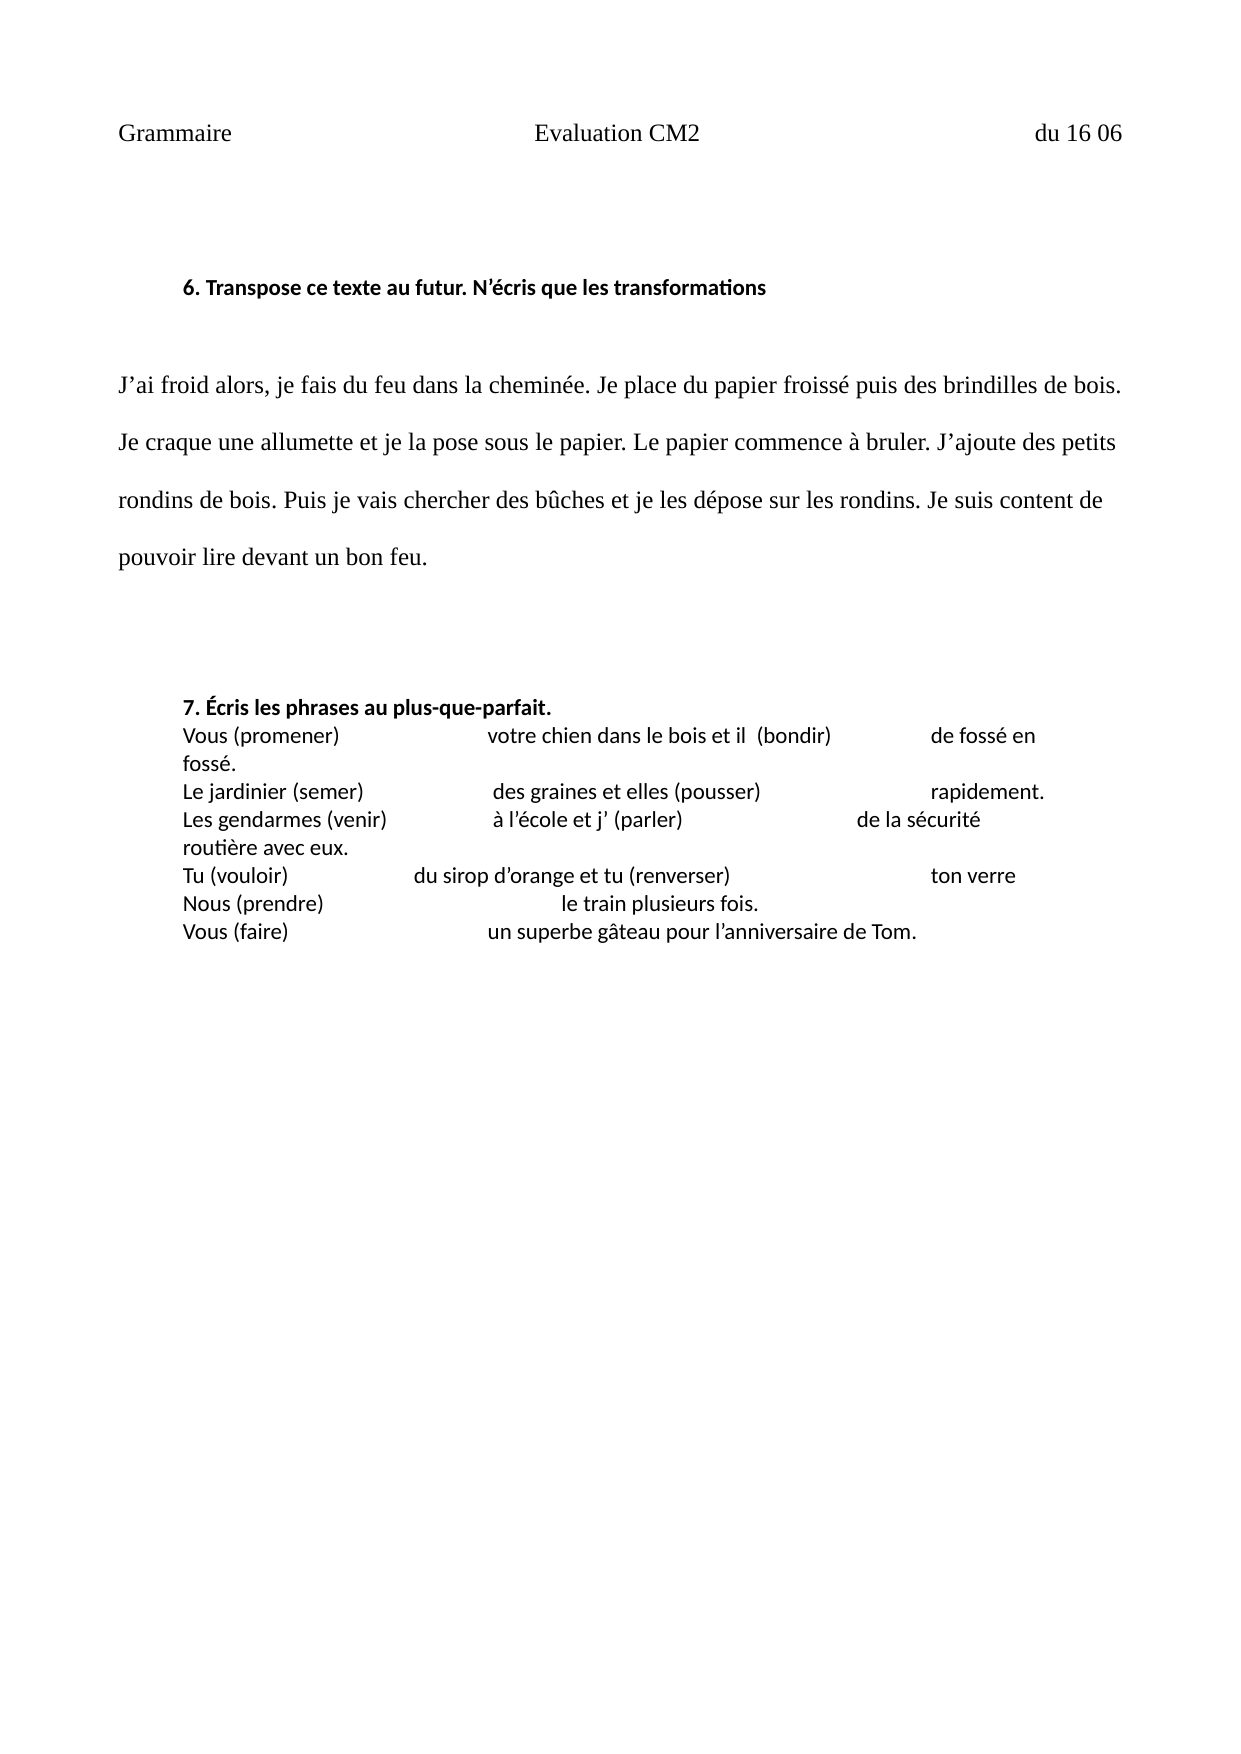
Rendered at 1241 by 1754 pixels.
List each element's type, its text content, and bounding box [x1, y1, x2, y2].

text Vous (promener) votre chien dans le bois et il (bondir) de fossé en fossé. [118, 721, 1122, 777]
text Vous (faire) un superbe gâteau pour l’anniversaire de Tom. [118, 917, 1122, 1010]
text Tu (vouloir) du sirop d’orange et tu (renverser) ton verre [118, 861, 1122, 889]
text 7. Écris les phrases au plus-que-parfait. [118, 629, 1122, 721]
text Les gendarmes (venir) à l’école et j’ (parler) de la sécurité routière avec eux. [118, 805, 1122, 861]
text J’ai froid alors, je fais du feu dans la cheminée. Je place du papier froissé puis des brindilles de bois. Je craque une allumette et je la pose sous le papier. Le papier commence à bruler. J’ajoute des petits rondins de bois. Puis je vais chercher des bûches et je les dépose sur les rondins. Je suis content de pouvoir lire devant un bon feu. [118, 370, 1122, 571]
text 6. Transpose ce texte au futur. N’écris que les transformations [118, 208, 1122, 366]
text Nous (prendre) le train plusieurs fois. [118, 889, 1122, 917]
text Le jardinier (semer) des graines et elles (pousser) rapidement. [118, 777, 1122, 805]
